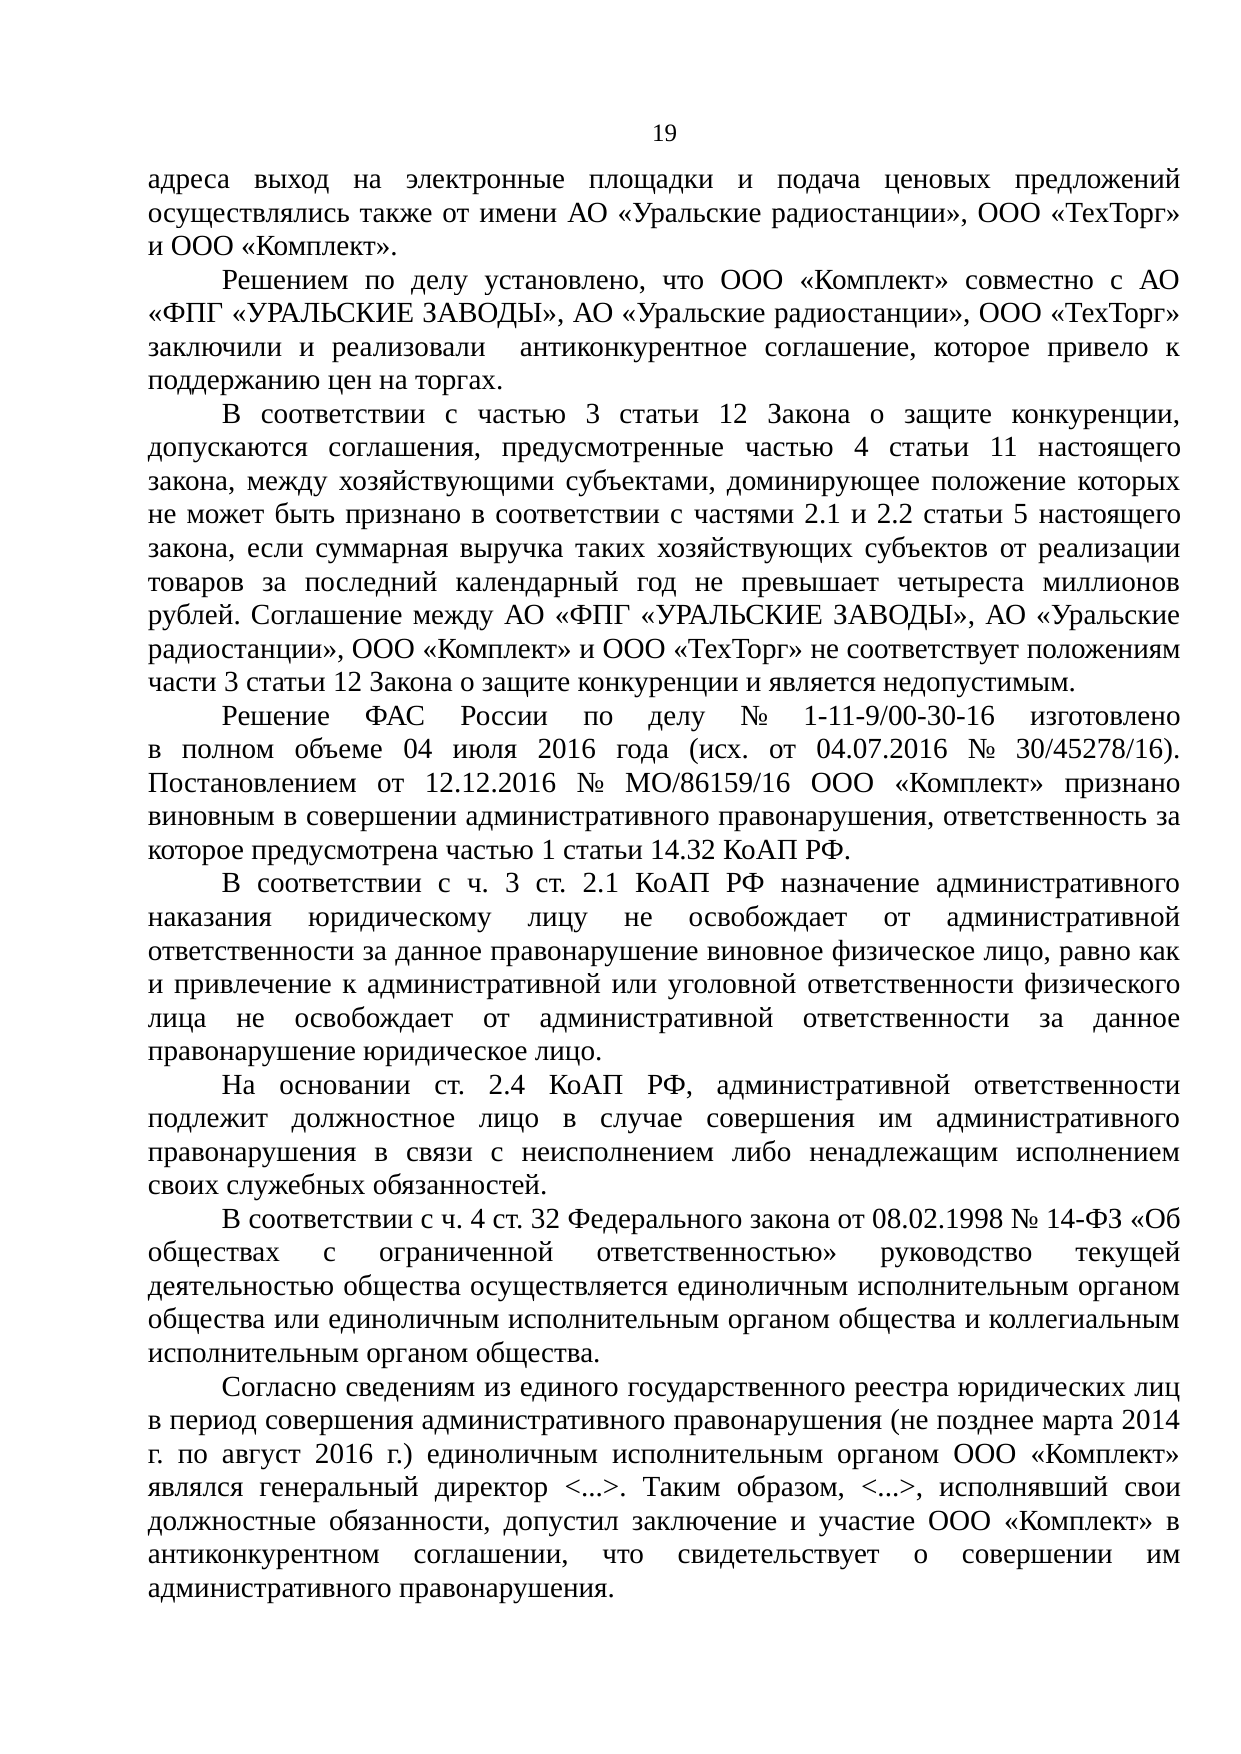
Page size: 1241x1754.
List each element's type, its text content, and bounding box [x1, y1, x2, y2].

text В соответствии с ч. 4 ст. 32 Федерального закона от 08.02.1998 № 14-ФЗ «Об обществах с ограниченной ответственностью» руководство текущей деятельностью общества осуществляется единоличным исполнительным органом общества или единоличным исполнительным органом общества и коллегиальным исполнительным органом общества. [148, 1201, 1181, 1369]
text На основании ст. 2.4 КоАП РФ, административной ответственности подлежит должностное лицо в случае совершения им административного правонарушения в связи с неисполнением либо ненадлежащим исполнением своих служебных обязанностей. [148, 1067, 1181, 1201]
text Решение ФАС России по делу № 1-11-9/00-30-16 изготовлено в полном объеме 04 июля 2016 года (исх. от 04.07.2016 № 30/45278/16). Постановлением от 12.12.2016 № МО/86159/16 ООО «Комплект» признано виновным в совершении административного правонарушения, ответственность за которое предусмотрена частью 1 статьи 14.32 КоАП РФ. [148, 698, 1181, 866]
text В соответствии с частью 3 статьи 12 Закона о защите конкуренции, допускаются соглашения, предусмотренные частью 4 статьи 11 настоящего закона, между хозяйствующими субъектами, доминирующее положение которых не может быть признано в соответствии с частями 2.1 и 2.2 статьи 5 настоящего закона, если суммарная выручка таких хозяйствующих субъектов от реализации товаров за последний календарный год не превышает четыреста миллионов рублей. Соглашение между АО «ФПГ «УРАЛЬСКИЕ ЗАВОДЫ», АО «Уральские радиостанции», ООО «Комплект» и ООО «ТехТорг» не соответствует положениям части 3 статьи 12 Закона о защите конкуренции и является недопустимым. [148, 396, 1181, 698]
text В соответствии с ч. 3 ст. 2.1 КоАП РФ назначение административного наказания юридическому лицу не освобождает от административной ответственности за данное правонарушение виновное физическое лицо, равно как и привлечение к административной или уголовной ответственности физического лица не освобождает от административной ответственности за данное правонарушение юридическое лицо. [148, 866, 1181, 1067]
text адреса выход на электронные площадки и подача ценовых предложений осуществлялись также от имени АО «Уральские радиостанции», ООО «ТехТорг» и ООО «Комплект». [148, 161, 1181, 262]
text Согласно сведениям из единого государственного реестра юридических лиц в период совершения административного правонарушения (не позднее марта 2014 г. по август 2016 г.) единоличным исполнительным органом ООО «Комплект» являлся генеральный директор <...>. Таким образом, <...>, исполнявший свои должностные обязанности, допустил заключение и участие ООО «Комплект» в антиконкурентном соглашении, что свидетельствует о совершении им административного правонарушения. [148, 1369, 1181, 1603]
text Решением по делу установлено, что ООО «Комплект» совместно с АО «ФПГ «УРАЛЬСКИЕ ЗАВОДЫ», АО «Уральские радиостанции», ООО «ТехТорг» заключили и реализовали антиконкурентное соглашение, которое привело к поддержанию цен на торгах. [148, 262, 1181, 396]
